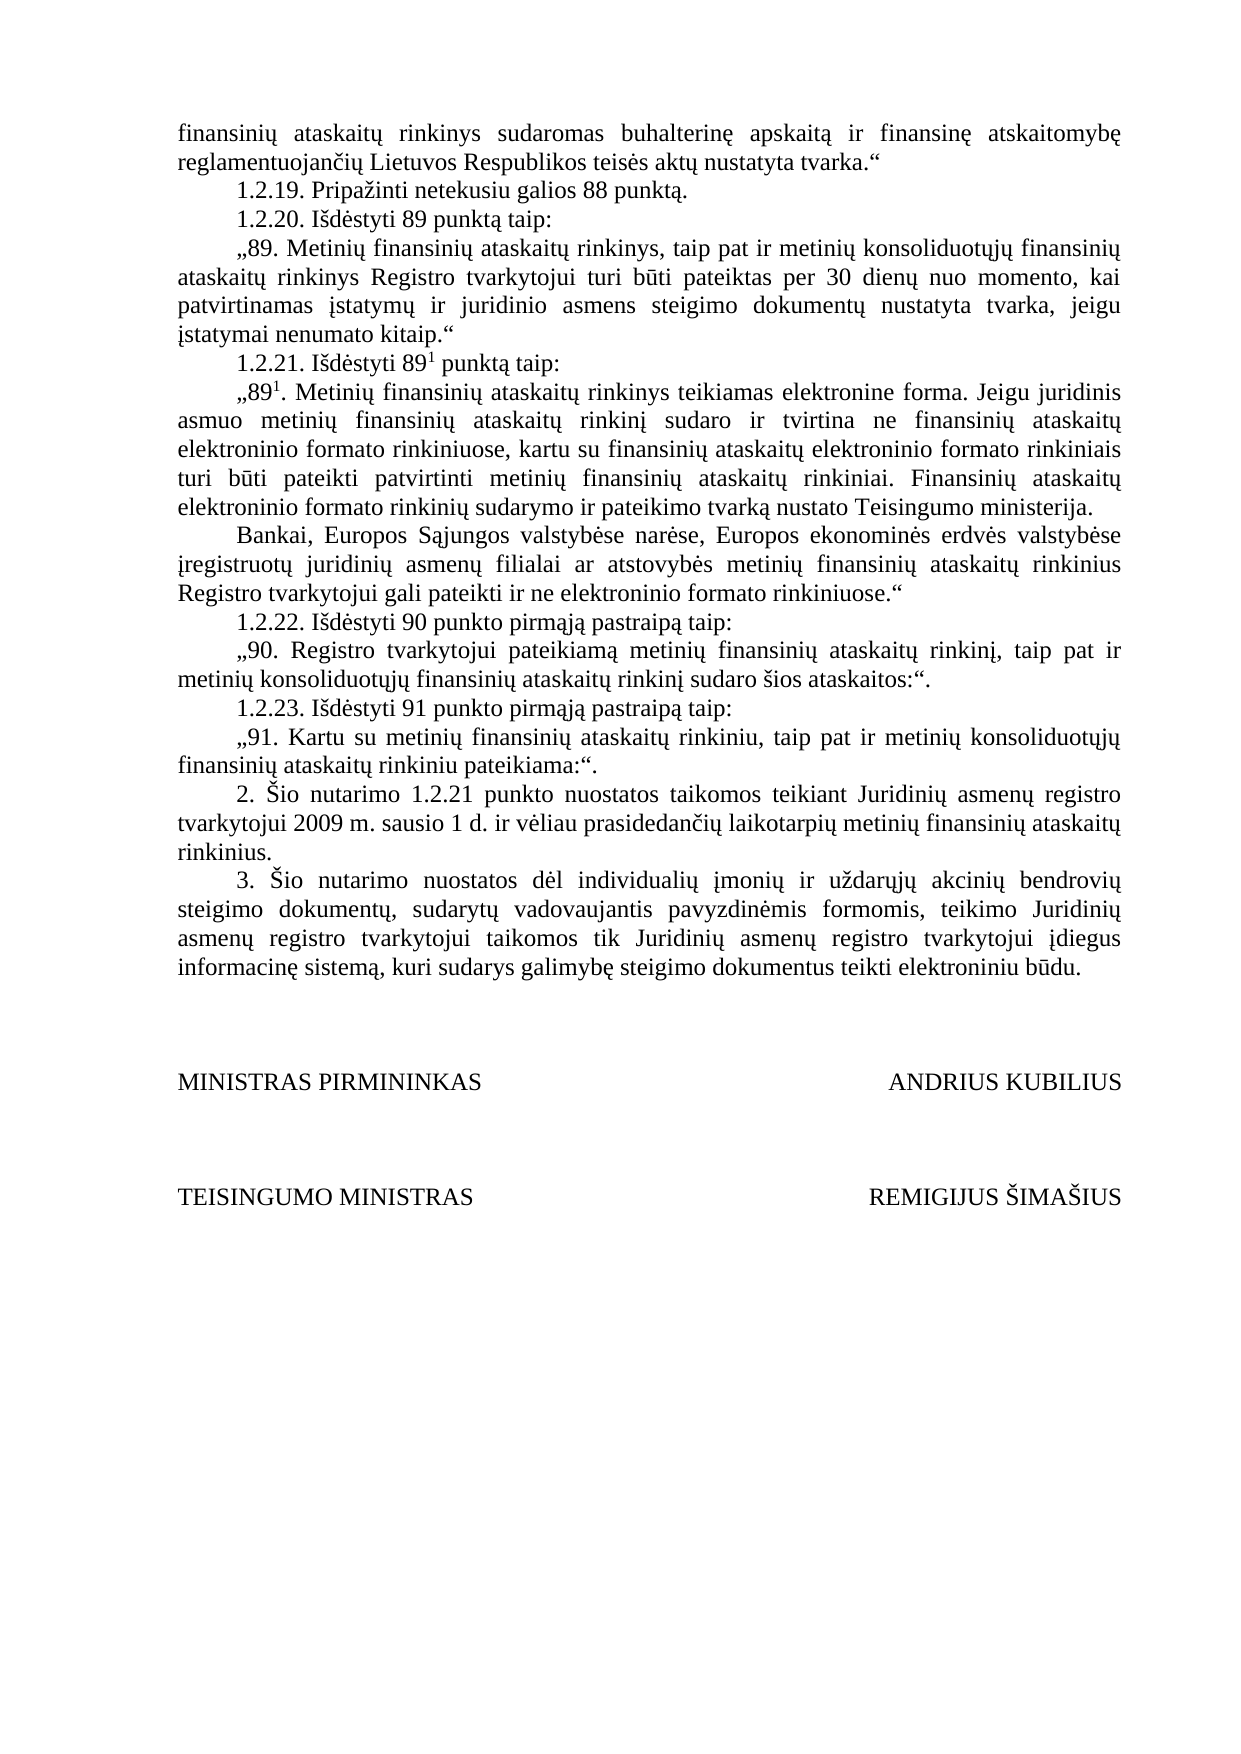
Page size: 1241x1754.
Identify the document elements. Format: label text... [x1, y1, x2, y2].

text MINISTRAS PIRMININKAS ANDRIUS KUBILIUS [177, 1067, 1122, 1096]
text 1.2.21. Išdėstyti 891 punktą taip: [177, 348, 1122, 377]
text 1.2.19. Pripažinti netekusiu galios 88 punktą. [177, 176, 1122, 204]
text Bankai, Europos Sąjungos valstybėse narėse, Europos ekonominės erdvės valstybėse įregistruotų juridinių asmenų filialai ar atstovybės metinių finansinių ataskaitų rinkinius Registro tvarkytojui gali pateikti ir ne elektroninio formato rinkiniuose.“ [177, 521, 1122, 607]
text 1.2.20. Išdėstyti 89 punktą taip: [177, 204, 1122, 233]
text 3. Šio nutarimo nuostatos dėl individualių įmonių ir uždarųjų akcinių bendrovių steigimo dokumentų, sudarytų vadovaujantis pavyzdinėmis formomis, teikimo Juridinių asmenų registro tvarkytojui taikomos tik Juridinių asmenų registro tvarkytojui įdiegus informacinę sistemą, kuri sudarys galimybę steigimo dokumentus teikti elektroniniu būdu. [177, 866, 1122, 981]
text TEISINGUMO MINISTRAS REMIGIJUS ŠIMAŠIUS [177, 1182, 1122, 1211]
text 1.2.22. Išdėstyti 90 punkto pirmąją pastraipą taip: [177, 607, 1122, 636]
text „891. Metinių finansinių ataskaitų rinkinys teikiamas elektronine forma. Jeigu juridinis asmuo metinių finansinių ataskaitų rinkinį sudaro ir tvirtina ne finansinių ataskaitų elektroninio formato rinkiniuose, kartu su finansinių ataskaitų elektroninio formato rinkiniais turi būti pateikti patvirtinti metinių finansinių ataskaitų rinkiniai. Finansinių ataskaitų elektroninio formato rinkinių sudarymo ir pateikimo tvarką nustato Teisingumo ministerija. [177, 377, 1122, 521]
text „89. Metinių finansinių ataskaitų rinkinys, taip pat ir metinių konsoliduotųjų finansinių ataskaitų rinkinys Registro tvarkytojui turi būti pateiktas per 30 dienų nuo momento, kai patvirtinamas įstatymų ir juridinio asmens steigimo dokumentų nustatyta tvarka, jeigu įstatymai nenumato kitaip.“ [177, 233, 1122, 348]
text „91. Kartu su metinių finansinių ataskaitų rinkiniu, taip pat ir metinių konsoliduotųjų finansinių ataskaitų rinkiniu pateikiama:“. [177, 722, 1122, 779]
text 1.2.23. Išdėstyti 91 punkto pirmąją pastraipą taip: [177, 693, 1122, 722]
text finansinių ataskaitų rinkinys sudaromas buhalterinę apskaitą ir finansinę atskaitomybę reglamentuojančių Lietuvos Respublikos teisės aktų nustatyta tvarka.“ [177, 118, 1122, 176]
text 2. Šio nutarimo 1.2.21 punkto nuostatos taikomos teikiant Juridinių asmenų registro tvarkytojui 2009 m. sausio 1 d. ir vėliau prasidedančių laikotarpių metinių finansinių ataskaitų rinkinius. [177, 779, 1122, 866]
text „90. Registro tvarkytojui pateikiamą metinių finansinių ataskaitų rinkinį, taip pat ir metinių konsoliduotųjų finansinių ataskaitų rinkinį sudaro šios ataskaitos:“. [177, 636, 1122, 693]
